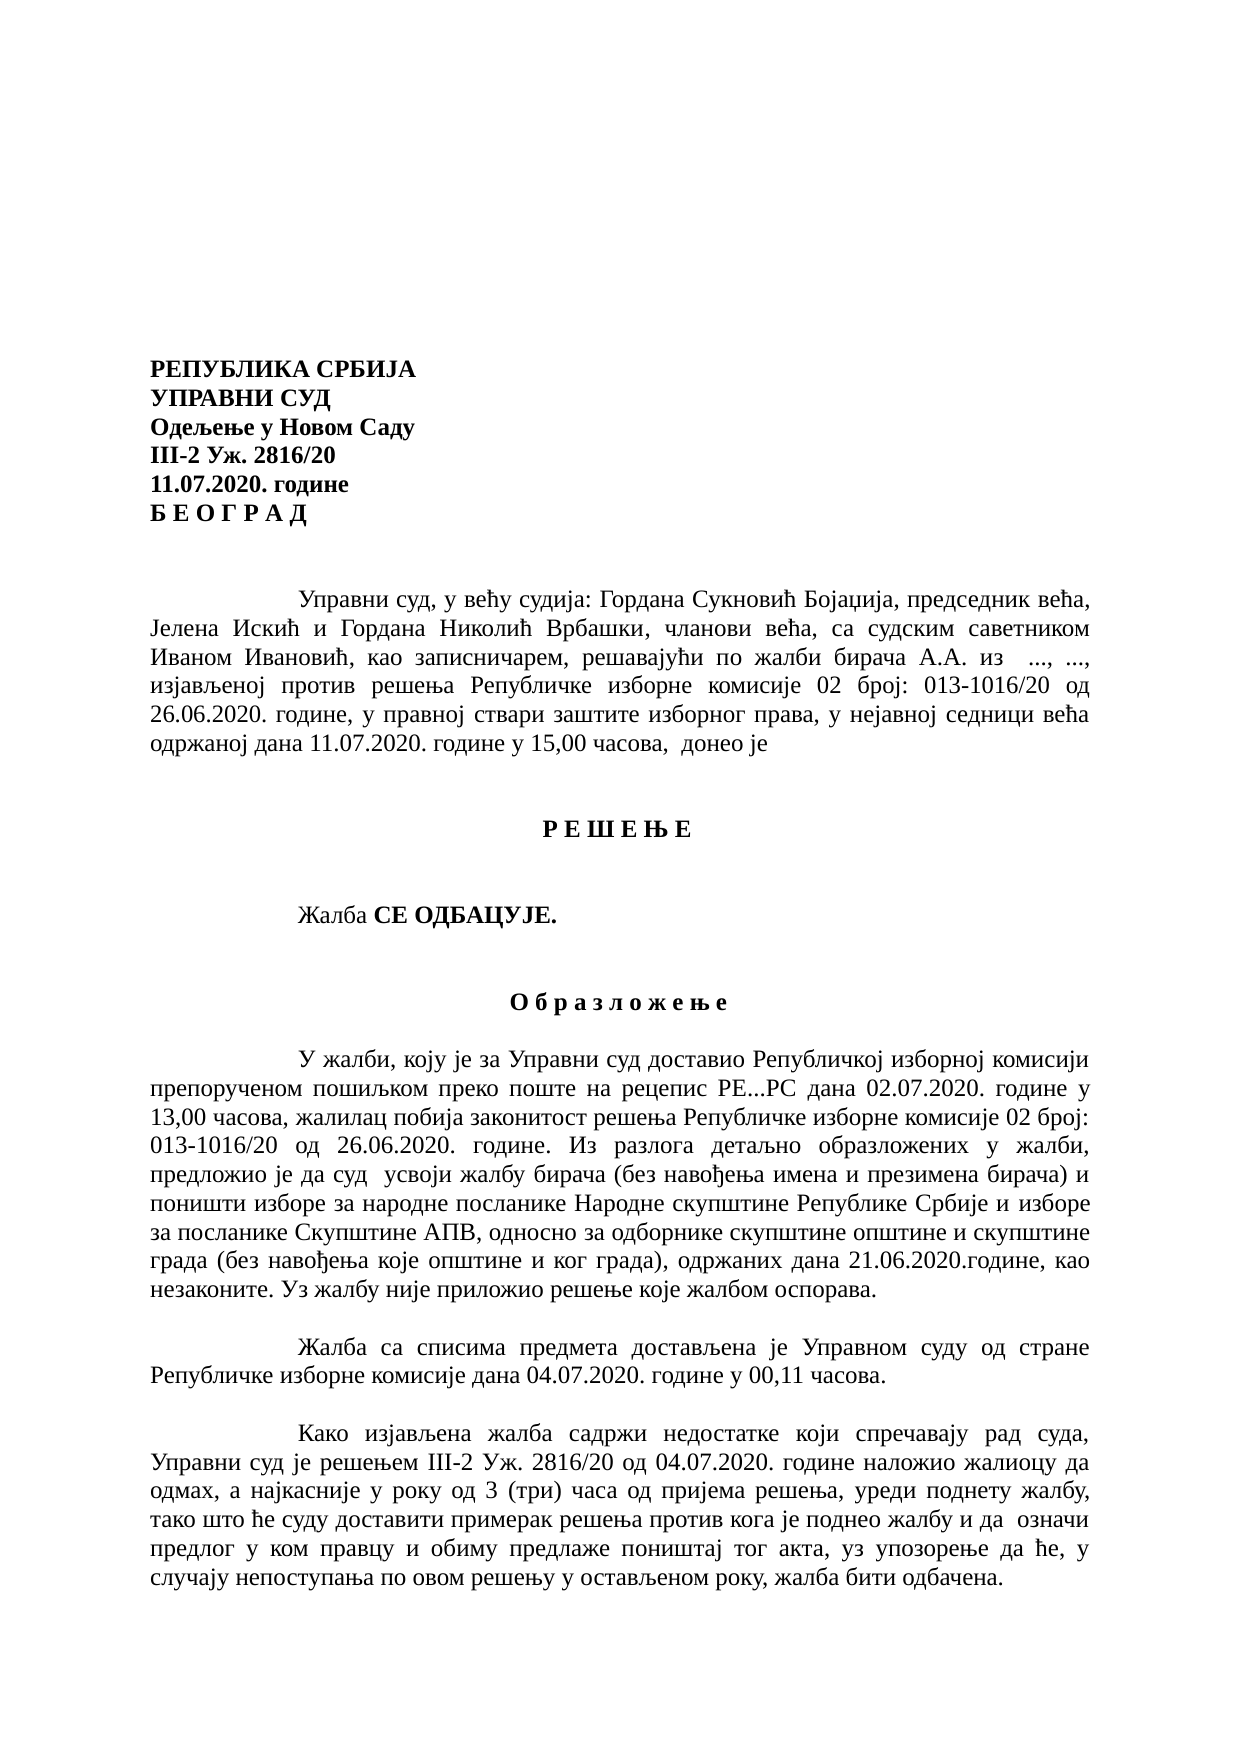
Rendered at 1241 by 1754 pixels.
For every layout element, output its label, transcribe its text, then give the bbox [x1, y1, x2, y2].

text Одељење у Новом Саду [150, 412, 1090, 440]
text РЕПУБЛИКА СРБИЈА [150, 148, 1090, 383]
text О б р а з л о ж е њ е [150, 987, 1090, 1015]
text Управни суд, у већу судија: Гордана Сукновић Бојаџија, председник већа, Јелена Искић и Гордана Николић Врбашки, чланови већа, са судским саветником Иваном Ивановић, као записничарем, решавајући по жалби бирача А.А. из ..., ..., изјављеној против решења Републичке изборне комисије 02 број: 013-1016/20 од 26.06.2020. године, у правној ствари заштите изборног права, у нејавној седници већа одржаној дана 11.07.2020. године у 15,00 часова, донео је [150, 584, 1090, 757]
text УПРАВНИ СУД [150, 383, 1090, 412]
text Р Е Ш Е Њ Е [150, 814, 1090, 843]
text III-2 Уж. 2816/20 [150, 440, 1090, 469]
text Како изјављена жалба садржи недостатке који спречавају рад суда, Управни суд је решењем III-2 Уж. 2816/20 од 04.07.2020. године наложио жалиоцу да одмах, а најкасније у року од 3 (три) часа од пријема решења, уреди поднету жалбу, тако што ће суду доставити примерак решења против кога је поднео жалбу и да означи предлог у ком правцу и обиму предлаже поништај тог акта, уз упозорење да ће, у случају непоступања по овом решењу у остављеном року, жалба бити одбачена. [150, 1418, 1090, 1590]
text У жалби, коју је за Управни суд доставио Републичкој изборној комисији препорученом пошиљком преко поште на рецепис РЕ...РС дана 02.07.2020. године у 13,00 часова, жалилац побија законитост решења Републичке изборне комисије 02 број: 013-1016/20 од 26.06.2020. године. Из разлога детаљно образложених у жалби, предложио је да суд усвоји жалбу бирача (без навођења имена и презимена бирача) и поништи изборе за народне посланике Народне скупштине Републике Србије и изборе за посланике Скупштине АПВ, односно за одборнике скупштине општине и скупштине града (без навођења које општине и ког града), одржаних дана 21.06.2020.године, као незаконите. Уз жалбу није приложио решење које жалбом оспорава. [150, 1044, 1090, 1303]
text Жалба СЕ ОДБАЦУЈЕ. [150, 900, 1090, 929]
text Жалба са списима предмета достављена је Управном суду од стране Републичке изборне комисије дана 04.07.2020. године у 00,11 часова. [150, 1332, 1090, 1389]
text 11.07.2020. године [150, 469, 1090, 498]
text Б Е О Г Р А Д [150, 498, 1090, 527]
